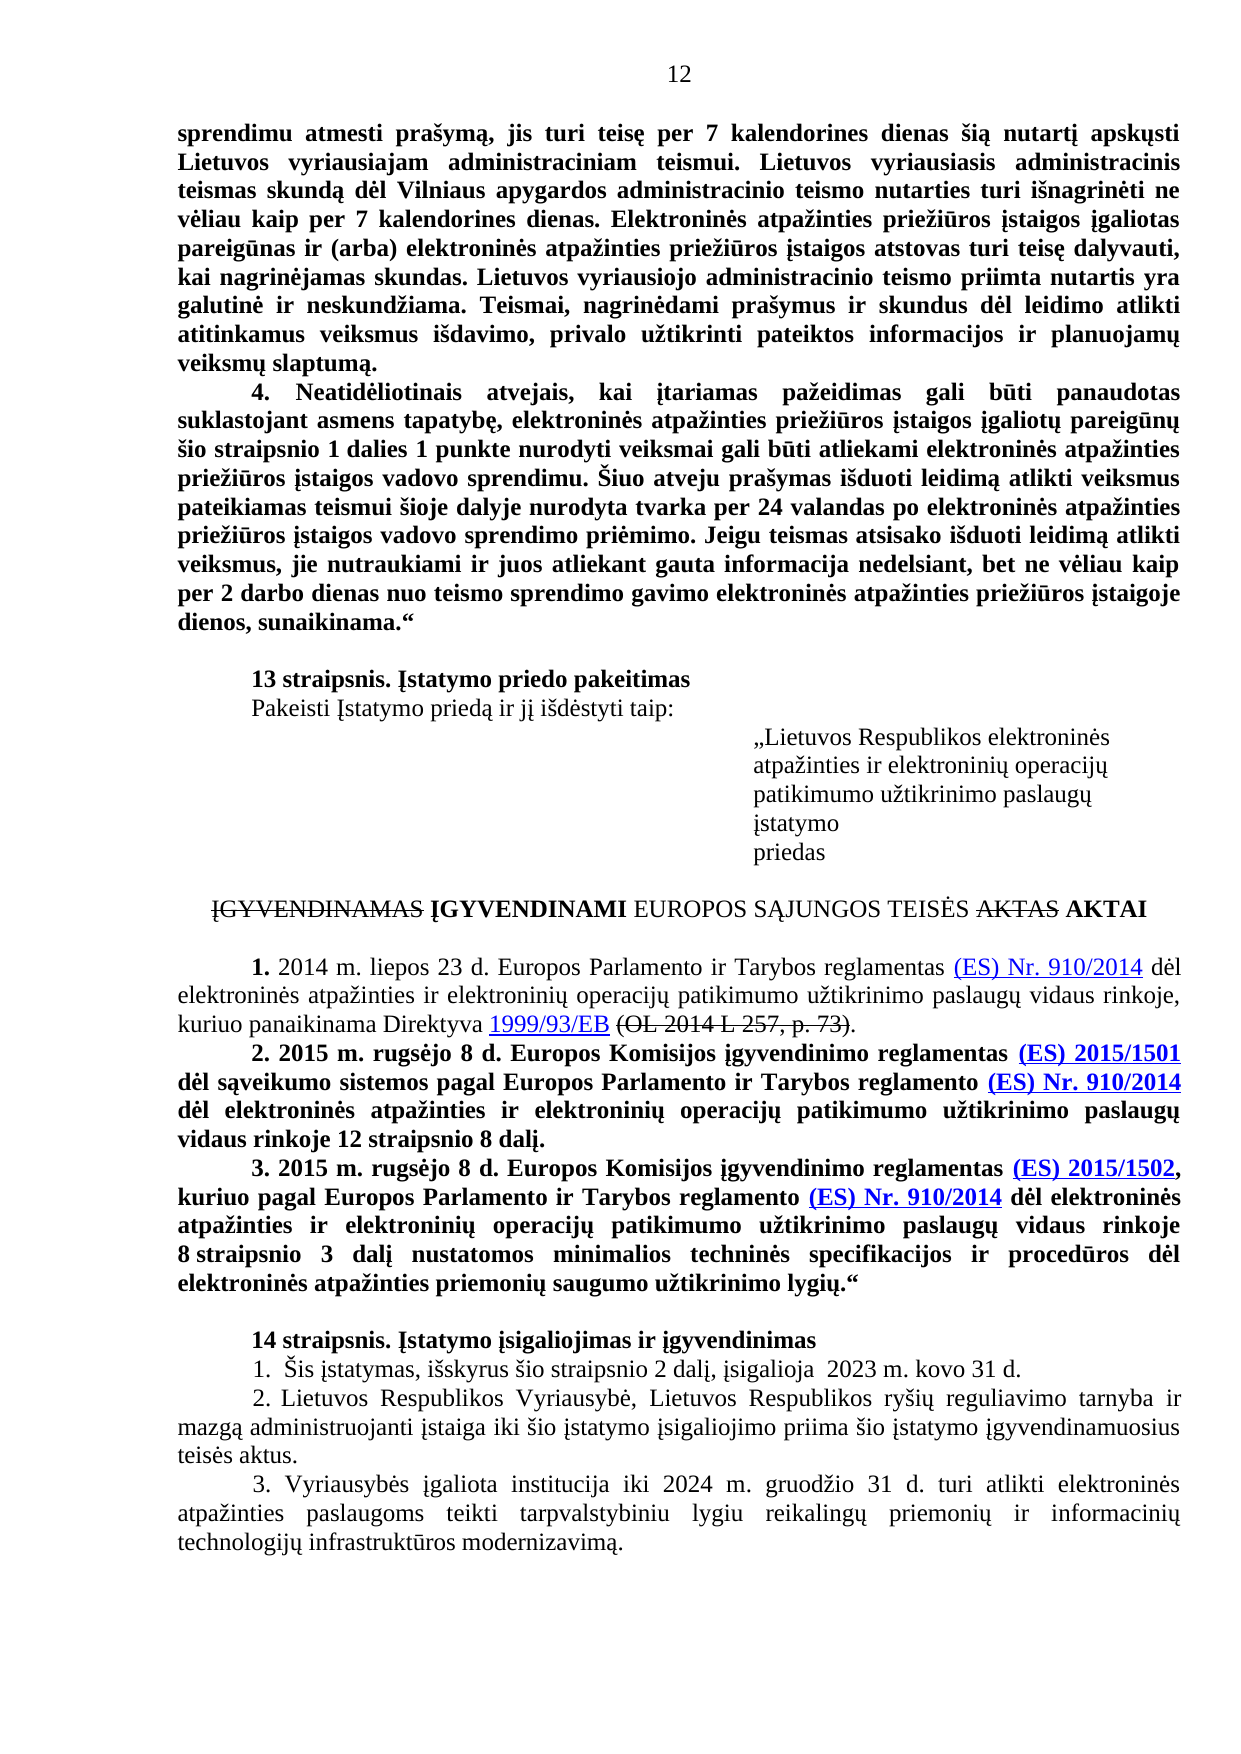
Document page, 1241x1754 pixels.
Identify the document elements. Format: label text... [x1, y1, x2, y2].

text 14 straipsnis. Įstatymo įsigaliojimas ir įgyvendinimas [177, 1326, 1181, 1354]
text ĮGYVENDINAMAS ĮGYVENDINAMI EUROPOS SĄJUNGOS TEISĖS AKTAS AKTAI [177, 894, 1181, 923]
text 4. Neatidėliotinais atvejais, kai įtariamas pažeidimas gali būti panaudotas suklastojant asmens tapatybę, elektroninės atpažinties priežiūros įstaigos įgaliotų pareigūnų šio straipsnio 1 dalies 1 punkte nurodyti veiksmai gali būti atliekami elektroninės atpažinties priežiūros įstaigos vadovo sprendimu. Šiuo atveju prašymas išduoti leidimą atlikti veiksmus pateikiamas teismui šioje dalyje nurodyta tvarka per 24 valandas po elektroninės atpažinties priežiūros įstaigos vadovo sprendimo priėmimo. Jeigu teismas atsisako išduoti leidimą atlikti veiksmus, jie nutraukiami ir juos atliekant gauta informacija nedelsiant, bet ne vėliau kaip per 2 darbo dienas nuo teismo sprendimo gavimo elektroninės atpažinties priežiūros įstaigoje dienos, sunaikinama.“ [177, 377, 1181, 636]
text sprendimu atmesti prašymą, jis turi teisę per 7 kalendorines dienas šią nutartį apskųsti Lietuvos vyriausiajam administraciniam teismui. Lietuvos vyriausiasis administracinis teismas skundą dėl Vilniaus apygardos administracinio teismo nutarties turi išnagrinėti ne vėliau kaip per 7 kalendorines dienas. Elektroninės atpažinties priežiūros įstaigos įgaliotas pareigūnas ir (arba) elektroninės atpažinties priežiūros įstaigos atstovas turi teisę dalyvauti, kai nagrinėjamas skundas. Lietuvos vyriausiojo administracinio teismo priimta nutartis yra galutinė ir neskundžiama. Teismai, nagrinėdami prašymus ir skundus dėl leidimo atlikti atitinkamus veiksmus išdavimo, privalo užtikrinti pateiktos informacijos ir planuojamų veiksmų slaptumą. [177, 118, 1181, 377]
text 13 straipsnis. Įstatymo priedo pakeitimas [177, 664, 1181, 693]
text 2. Lietuvos Respublikos Vyriausybė, Lietuvos Respublikos ryšių reguliavimo tarnyba ir mazgą administruojanti įstaiga iki šio įstatymo įsigaliojimo priima šio įstatymo įgyvendinamuosius teisės aktus. [177, 1383, 1181, 1469]
text 1. Šis įstatymas, išskyrus šio straipsnio 2 dalį, įsigalioja 2023 m. kovo 31 d. [177, 1354, 1181, 1383]
text „Lietuvos Respublikos elektroninės atpažinties ir elektroninių operacijų patikimumo užtikrinimo paslaugų įstatymo [753, 722, 1181, 837]
text 3. 2015 m. rugsėjo 8 d. Europos Komisijos įgyvendinimo reglamentas (ES) 2015/1502, kuriuo pagal Europos Parlamento ir Tarybos reglamento (ES) Nr. 910/2014 dėl elektroninės atpažinties ir elektroninių operacijų patikimumo užtikrinimo paslaugų vidaus rinkoje 8 straipsnio 3 dalį nustatomos minimalios techninės specifikacijos ir procedūros dėl elektroninės atpažinties priemonių saugumo užtikrinimo lygių.“ [177, 1153, 1181, 1297]
text 2. 2015 m. rugsėjo 8 d. Europos Komisijos įgyvendinimo reglamentas (ES) 2015/1501 dėl sąveikumo sistemos pagal Europos Parlamento ir Tarybos reglamento (ES) Nr. 910/2014 dėl elektroninės atpažinties ir elektroninių operacijų patikimumo užtikrinimo paslaugų vidaus rinkoje 12 straipsnio 8 dalį. [177, 1038, 1181, 1153]
text 3. Vyriausybės įgaliota institucija iki 2024 m. gruodžio 31 d. turi atlikti elektroninės atpažinties paslaugoms teikti tarpvalstybiniu lygiu reikalingų priemonių ir informacinių technologijų infrastruktūros modernizavimą. [177, 1469, 1181, 1556]
text Pakeisti Įstatymo priedą ir jį išdėstyti taip: [177, 693, 1181, 722]
text 1. 2014 m. liepos 23 d. Europos Parlamento ir Tarybos reglamentas (ES) Nr. 910/2014 dėl elektroninės atpažinties ir elektroninių operacijų patikimumo užtikrinimo paslaugų vidaus rinkoje, kuriuo panaikinama Direktyva 1999/93/EB (OL 2014 L 257, p. 73). [177, 952, 1181, 1038]
text priedas [753, 837, 1181, 866]
